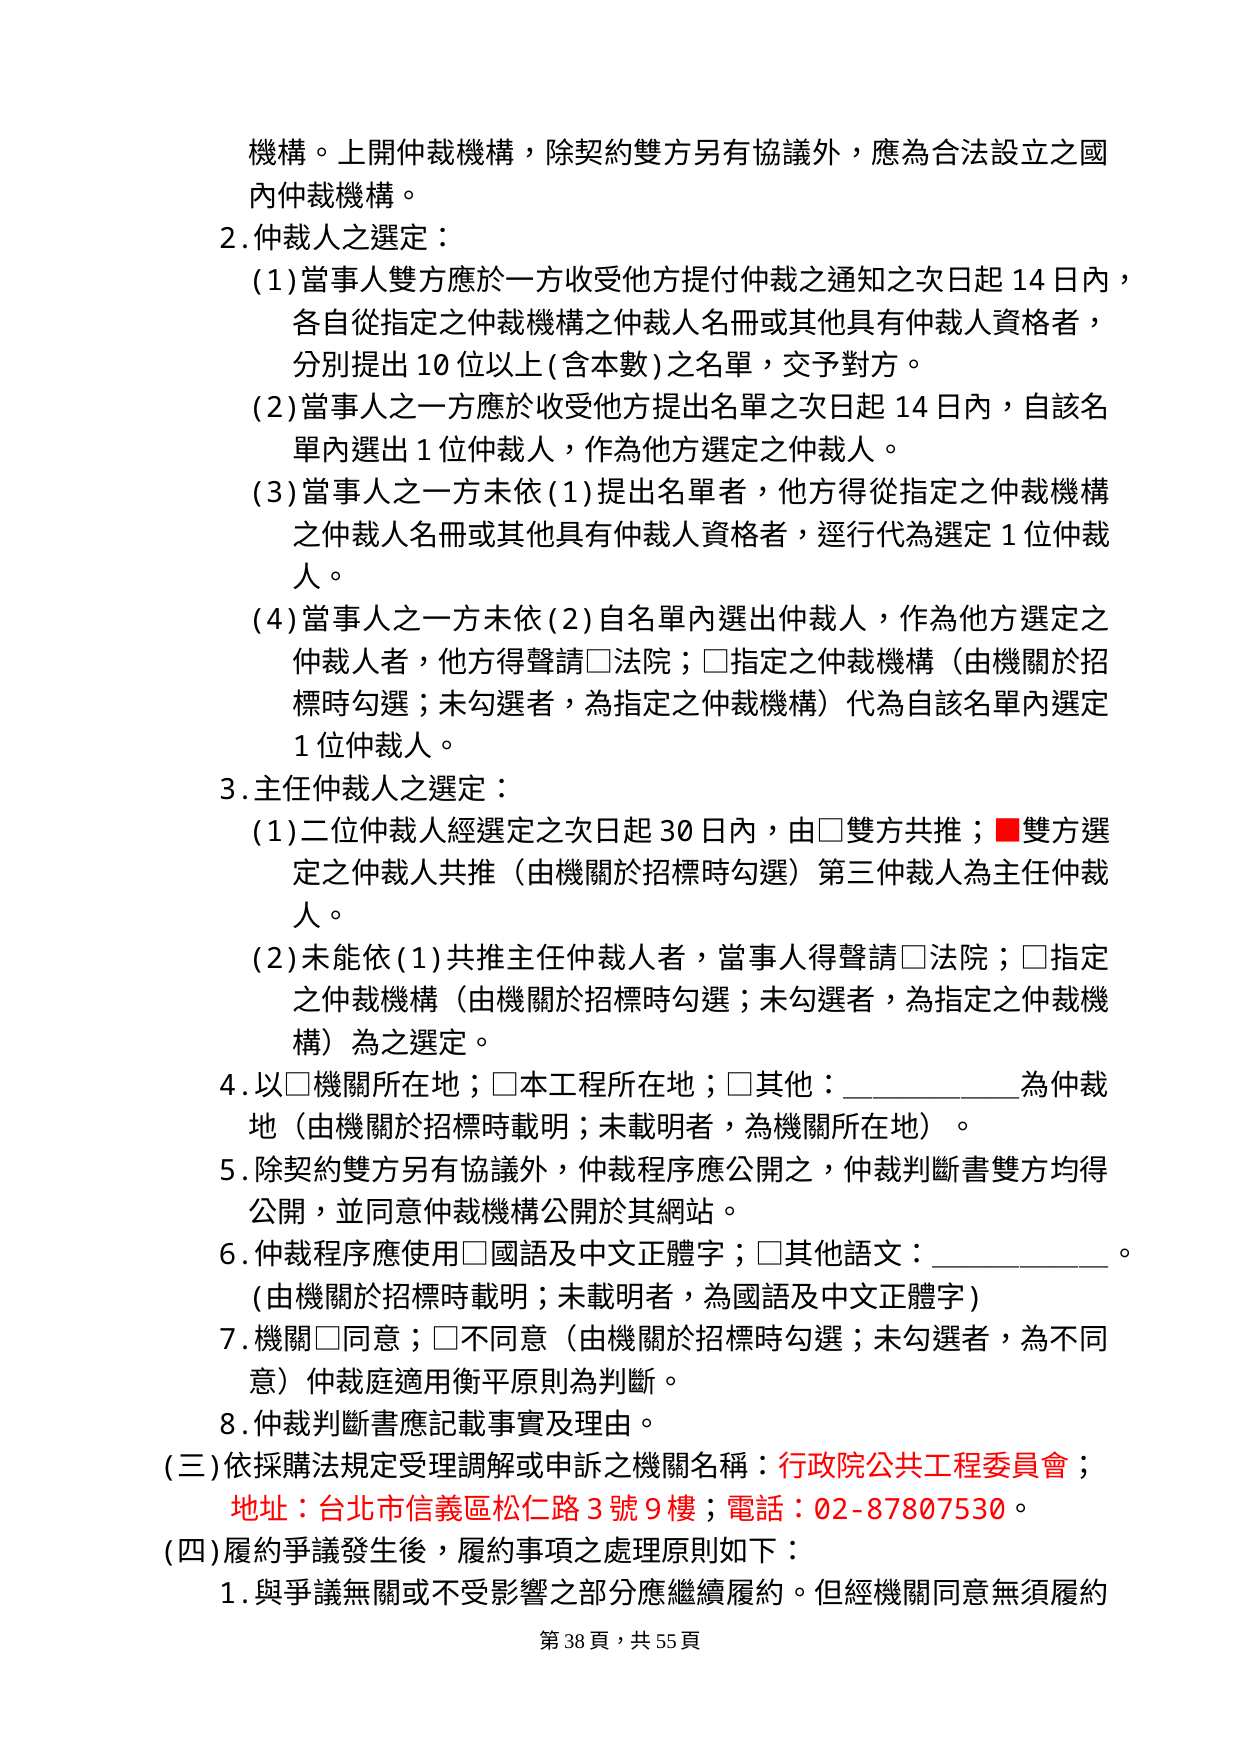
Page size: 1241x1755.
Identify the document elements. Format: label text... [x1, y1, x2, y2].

text (2)未能依(1)共推主任仲裁人者，當事人得聲請□法院；□指定之仲裁機構（由機關於招標時勾選；未勾選者，為指定之仲裁機構）為之選定。 [248, 934, 1110, 1062]
text (三)依採購法規定受理調解或申訴之機關名稱：行政院公共工程委員會； [159, 1443, 1110, 1485]
text (4)當事人之一方未依(2)自名單內選出仲裁人，作為他方選定之仲裁人者，他方得聲請□法院；□指定之仲裁機構（由機關於招標時勾選；未勾選者，為指定之仲裁機構）代為自該名單內選定1位仲裁人。 [248, 596, 1110, 765]
text (四)履約爭議發生後，履約事項之處理原則如下： [159, 1528, 1110, 1570]
text 3.主任仲裁人之選定： [218, 765, 1110, 808]
text (1)當事人雙方應於一方收受他方提付仲裁之通知之次日起14日內，各自從指定之仲裁機構之仲裁人名冊或其他具有仲裁人資格者，分別提出10位以上(含本數)之名單，交予對方。 [248, 257, 1110, 384]
text 1.與爭議無關或不受影響之部分應繼續履約。但經機關同意無須履約 [218, 1570, 1110, 1612]
text 5.除契約雙方另有協議外，仲裁程序應公開之，仲裁判斷書雙方均得公開，並同意仲裁機構公開於其網站。 [218, 1146, 1110, 1231]
text 2.仲裁人之選定： [218, 214, 1110, 257]
text 7.機關□同意；□不同意（由機關於招標時勾選；未勾選者，為不同意）仲裁庭適用衡平原則為判斷。 [218, 1316, 1110, 1400]
text 4.以□機關所在地；□本工程所在地；□其他：＿＿＿＿＿＿為仲裁地（由機關於招標時載明；未載明者，為機關所在地）。 [218, 1062, 1110, 1146]
text (3)當事人之一方未依(1)提出名單者，他方得從指定之仲裁機構之仲裁人名冊或其他具有仲裁人資格者，逕行代為選定1位仲裁人。 [248, 469, 1110, 596]
text (1)二位仲裁人經選定之次日起30日內，由□雙方共推；■雙方選定之仲裁人共推（由機關於招標時勾選）第三仲裁人為主任仲裁人。 [248, 808, 1110, 934]
text 6.仲裁程序應使用□國語及中文正體字；□其他語文：＿＿＿＿＿＿。(由機關於招標時載明；未載明者，為國語及中文正體字) [218, 1231, 1110, 1316]
text (2)當事人之一方應於收受他方提出名單之次日起14日內，自該名單內選出1位仲裁人，作為他方選定之仲裁人。 [248, 384, 1110, 469]
text 地址：台北市信義區松仁路3號9樓；電話：02-87807530。 [142, 1485, 1110, 1528]
text 機構。上開仲裁機構，除契約雙方另有協議外，應為合法設立之國內仲裁機構。 [218, 130, 1110, 214]
text 8.仲裁判斷書應記載事實及理由。 [218, 1400, 1110, 1443]
